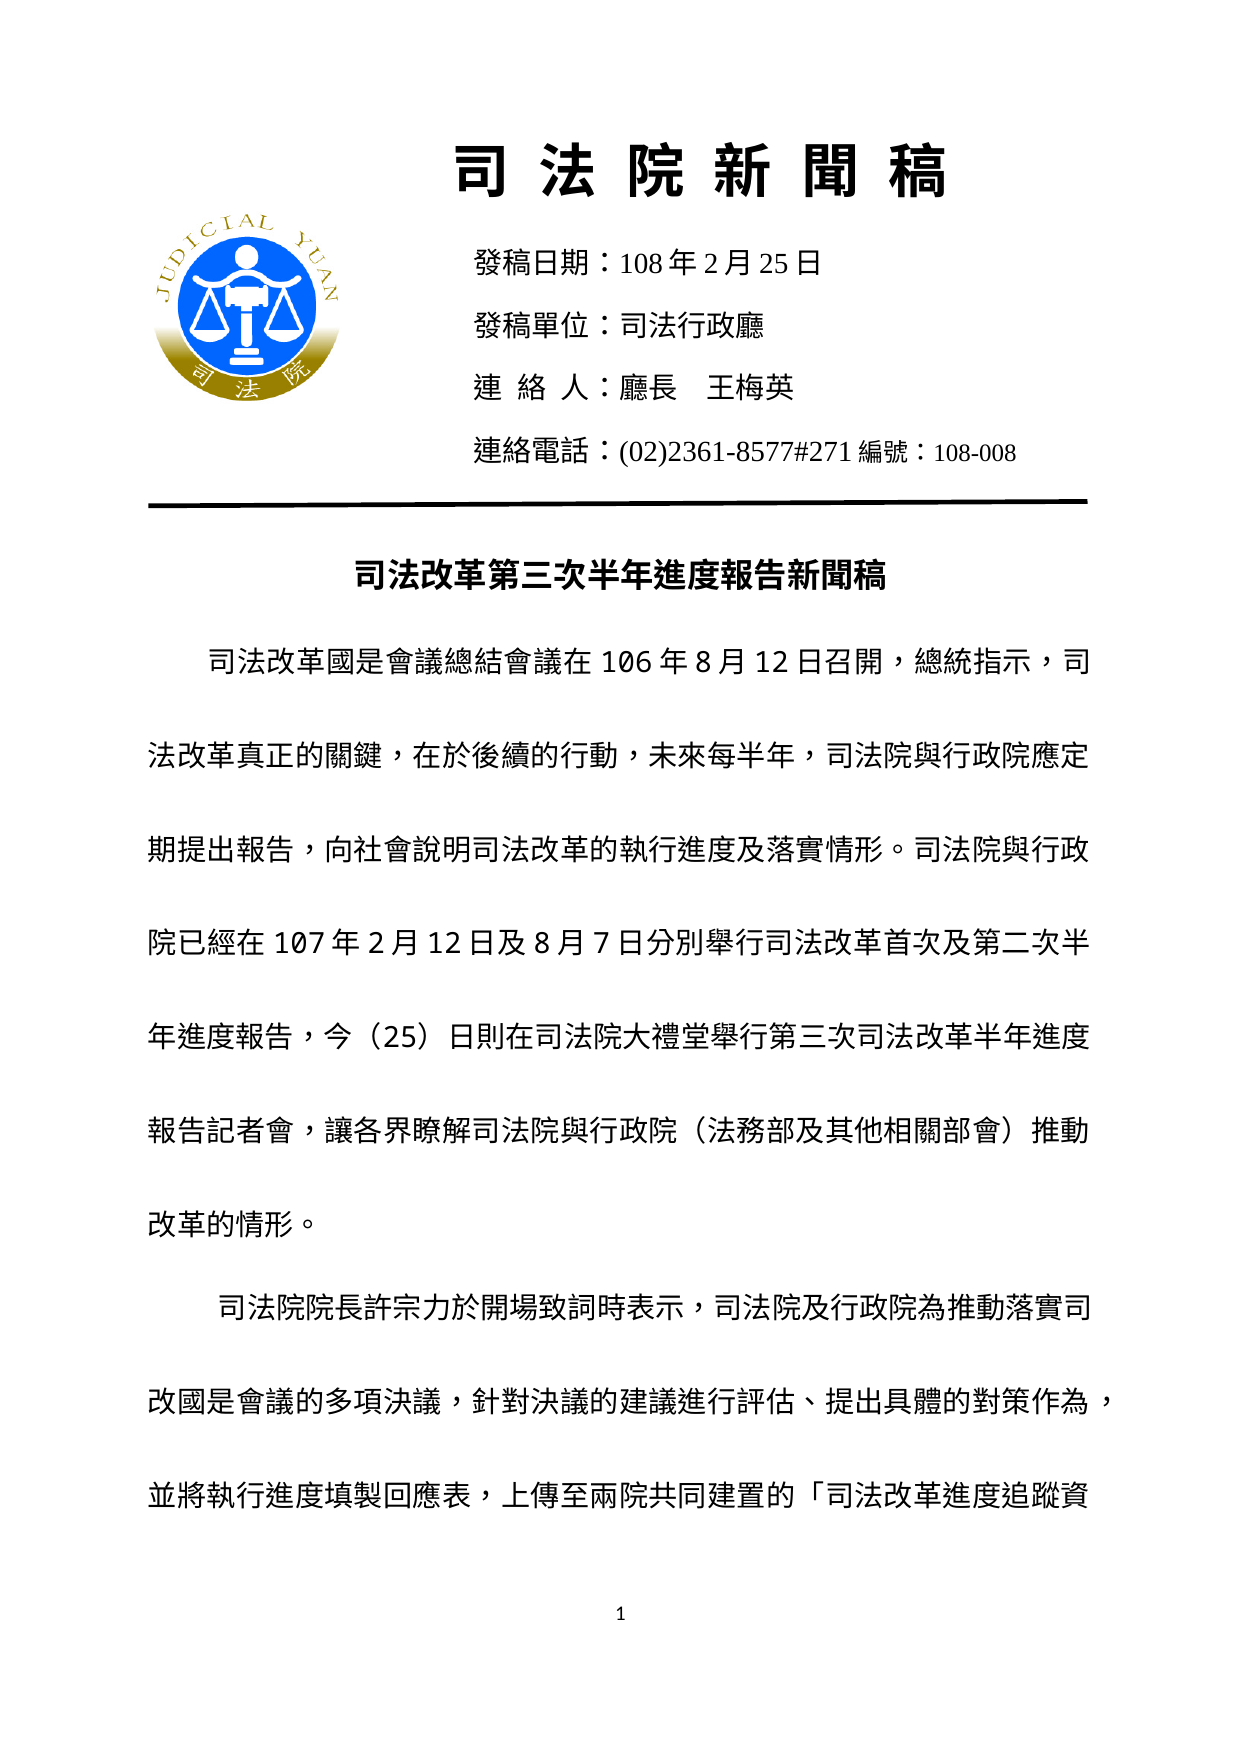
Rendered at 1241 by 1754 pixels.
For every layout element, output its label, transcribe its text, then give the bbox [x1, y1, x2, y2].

text 司法改革國是會議總結會議在106年8月12日召開，總統指示，司法改革真正的關鍵，在於後續的行動，未來每半年，司法院與行政院應定期提出報告，向社會說明司法改革的執行進度及落實情形。司法院與行政院已經在107年2月12日及8月7日分別舉行司法改革首次及第二次半年進度報告，今（25）日則在司法院大禮堂舉行第三次司法改革半年進度報告記者會，讓各界瞭解司法院與行政院（法務部及其他相關部會）推動改革的情形。 [148, 618, 1093, 1243]
table_header 司 法 院 新 聞 稿 發稿日期：108年2月25日 發稿單位：司法行政廳 連 絡 人：廳長 王梅英 連絡電話：(02)2361-8577#271編號：108-008 [361, 94, 1048, 469]
table_header [133, 94, 361, 469]
text 司法改革第三次半年進度報告新聞稿 [148, 532, 1093, 594]
text 司法院院長許宗力於開場致詞時表示，司法院及行政院為推動落實司改國是會議的多項決議，針對決議的建議進行評估、提出具體的對策作為，並將執行進度填製回應表，上傳至兩院共同建置的「司法改革進度追蹤資訊平台」，民眾可藉此瞭解各項決議的落實情形。許院長並指出，過去半年完成立法的「勞動事件法」、「憲法訴訟法」、「終審法院大法庭制度」等，皆是我國司法改革歷程中的重要里程碑，不過立法程序完成後，還有待進一步落實，未來將以堅定穩健的步伐推動司法改革，請大家繼續給予監督及指教。 [148, 1264, 1093, 1514]
